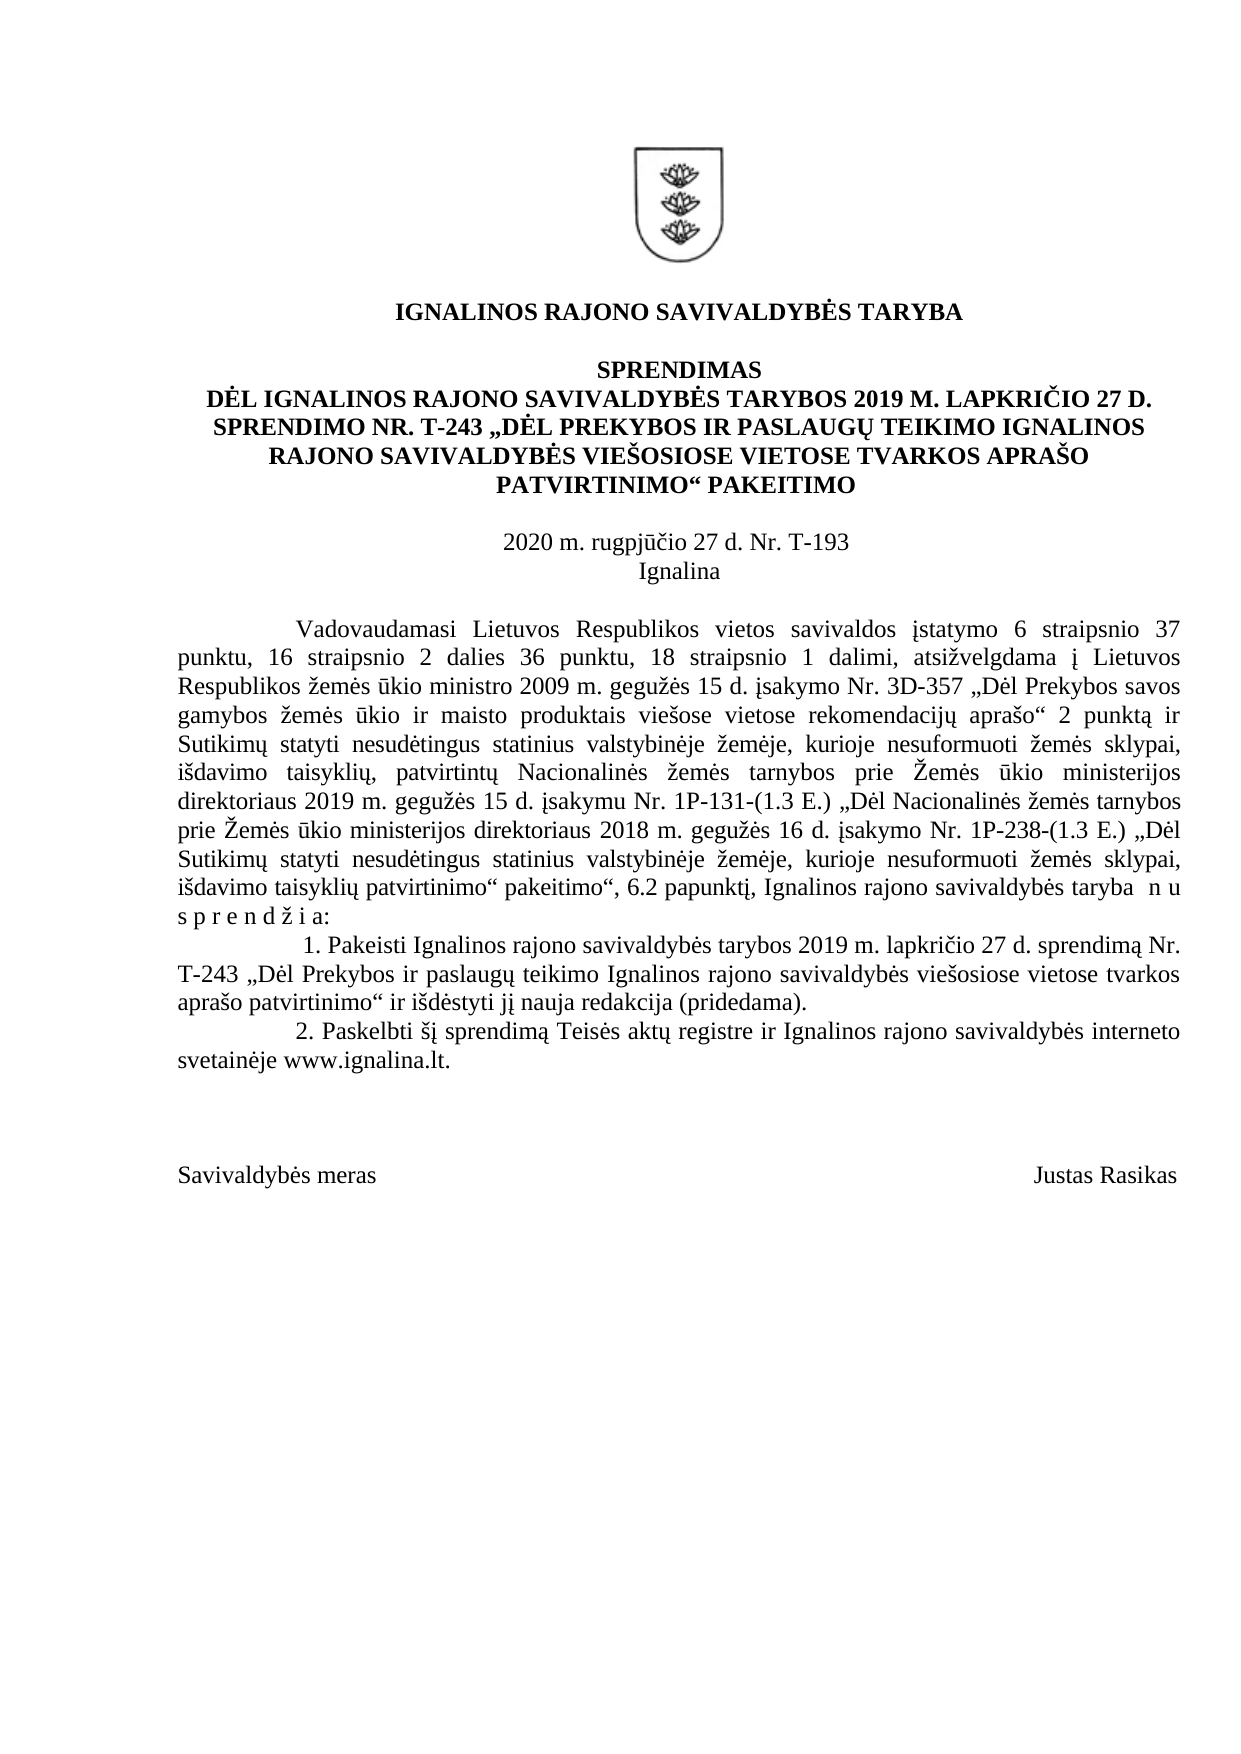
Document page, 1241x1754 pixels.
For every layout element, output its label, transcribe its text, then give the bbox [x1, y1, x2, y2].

text 1. Pakeisti Ignalinos rajono savivaldybės tarybos 2019 m. lapkričio 27 d. sprendimą Nr. T-243 „Dėl Prekybos ir paslaugų teikimo Ignalinos rajono savivaldybės viešosiose vietose tvarkos aprašo patvirtinimo“ ir išdėstyti jį nauja redakcija (pridedama). [177, 930, 1181, 1016]
text Ignalina [177, 556, 1181, 585]
text Savivaldybės meras Justas Rasikas [177, 1160, 1181, 1189]
text SPRENDIMAS [177, 355, 1181, 384]
text Vadovaudamasi Lietuvos Respublikos vietos savivaldos įstatymo 6 straipsnio 37 punktu, 16 straipsnio 2 dalies 36 punktu, 18 straipsnio 1 dalimi, atsižvelgdama į Lietuvos Respublikos žemės ūkio ministro 2009 m. gegužės 15 d. įsakymo Nr. 3D-357 „Dėl Prekybos savos gamybos žemės ūkio ir maisto produktais viešose vietose rekomendacijų aprašo“ 2 punktą ir Sutikimų statyti nesudėtingus statinius valstybinėje žemėje, kurioje nesuformuoti žemės sklypai, išdavimo taisyklių, patvirtintų Nacionalinės žemės tarnybos prie Žemės ūkio ministerijos direktoriaus 2019 m. gegužės 15 d. įsakymu Nr. 1P-131-(1.3 E.) „Dėl Nacionalinės žemės tarnybos prie Žemės ūkio ministerijos direktoriaus 2018 m. gegužės 16 d. įsakymo Nr. 1P-238-(1.3 E.) „Dėl Sutikimų statyti nesudėtingus statinius valstybinėje žemėje, kurioje nesuformuoti žemės sklypai, išdavimo taisyklių patvirtinimo“ pakeitimo“, 6.2 papunktį, Ignalinos rajono savivaldybės taryba n u s p r e n d ž i a: [177, 614, 1181, 930]
text 2. Paskelbti šį sprendimą Teisės aktų registre ir Ignalinos rajono savivaldybės interneto svetainėje www.ignalina.lt. [177, 1016, 1181, 1074]
text DĖL IGNALINOS RAJONO SAVIVALDYBĖS TARYBOS 2019 M. LAPKRIČIO 27 D. SPRENDIMO NR. T-243 „DĖL PREKYBOS IR PASLAUGŲ TEIKIMO IGNALINOS RAJONO SAVIVALDYBĖS VIEŠOSIOSE VIETOSE TVARKOS APRAŠO PATVIRTINIMO“ PAKEITIMO [177, 384, 1181, 499]
text IGNALINOS RAJONO SAVIVALDYBĖS TARYBA [177, 297, 1181, 326]
text 2020 m. rugpjūčio 27 d. Nr. T-193 [177, 527, 1181, 556]
